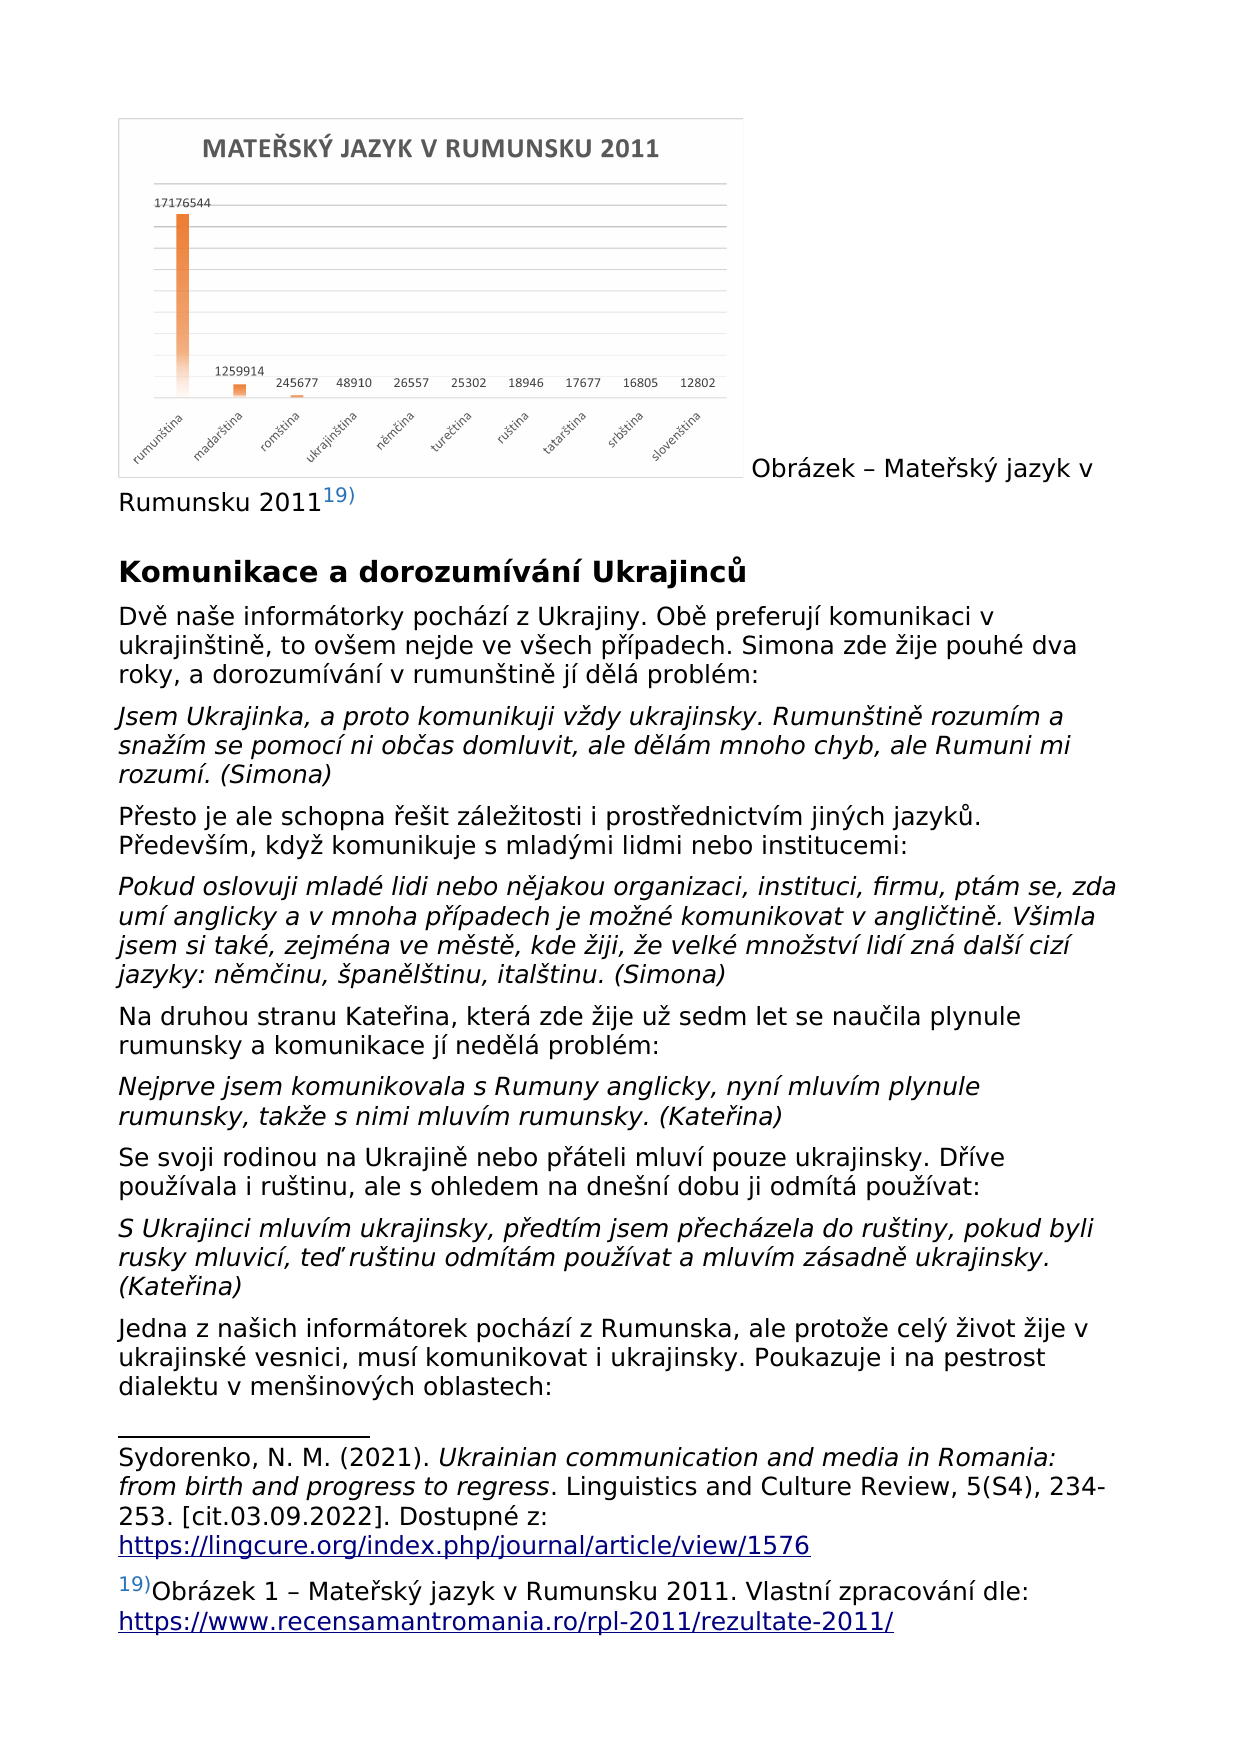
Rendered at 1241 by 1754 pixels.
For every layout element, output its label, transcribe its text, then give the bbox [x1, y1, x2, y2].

text Sydorenko, N. M. (2021). Ukrainian communication and media in Romania: from birth and progress to regress. Linguistics and Culture Review, 5(S4), 234-253. [cit.03.09.2022]. Dostupné z: https://lingcure.org/index.php/journal/article/view/1576 [118, 1443, 1122, 1560]
subtitle Komunikace a dorozumívání Ukrajinců [118, 555, 1122, 589]
text Jsem Ukrajinka, a proto komunikuji vždy ukrajinsky. Rumunštině rozumím a snažím se pomocí ni občas domluvit, ale dělám mnoho chyb, ale Rumuni mi rozumí. (Simona) [118, 702, 1122, 789]
text Dvě naše informátorky pochází z Ukrajiny. Obě preferují komunikaci v ukrajinštině, to ovšem nejde ve všech případech. Simona zde žije pouhé dva roky, a dorozumívání v rumunštině jí dělá problém: [118, 602, 1122, 689]
text Jedna z našich informátorek pochází z Rumunska, ale protože celý život žije v ukrajinské vesnici, musí komunikovat i ukrajinsky. Poukazuje i na pestrost dialektu v menšinových oblastech: [118, 1314, 1122, 1402]
text Nejprve jsem komunikovala s Rumuny anglicky, nyní mluvím plynule rumunsky, takže s nimi mluvím rumunsky. (Kateřina) [118, 1073, 1122, 1131]
text Obrázek – Mateřský jazyk v Rumunsku 2011 [118, 118, 1122, 518]
text Přesto je ale schopna řešit záležitosti i prostřednictvím jiných jazyků. Především, když komunikuje s mladými lidmi nebo institucemi: [118, 802, 1122, 860]
text Pokud oslovuji mladé lidi nebo nějakou organizaci, instituci, firmu, ptám se, zda umí anglicky a v mnoha případech je možné komunikovat v angličtině. Všimla jsem si také, zejména ve městě, kde žiji, že velké množství lidí zná další cizí jazyky: němčinu, španělštinu, italštinu. (Simona) [118, 873, 1122, 989]
text Se svoji rodinou na Ukrajině nebo přáteli mluví pouze ukrajinsky. Dříve používala i ruštinu, ale s ohledem na dnešní dobu ji odmítá používat: [118, 1143, 1122, 1202]
text Na druhou stranu Kateřina, která zde žije už sedm let se naučila plynule rumunsky a komunikace jí nedělá problém: [118, 1002, 1122, 1060]
text S Ukrajinci mluvím ukrajinsky, předtím jsem přecházela do ruštiny, pokud byli rusky mluvicí, teď ruštinu odmítám používat a mluvím zásadně ukrajinsky. (Kateřina) [118, 1214, 1122, 1302]
text Obrázek 1 – Mateřský jazyk v Rumunsku 2011. Vlastní zpracování dle: https://www.recensamantromania.ro/rpl-2011/rezultate-2011/ [118, 1573, 1122, 1636]
picture [118, 118, 744, 478]
